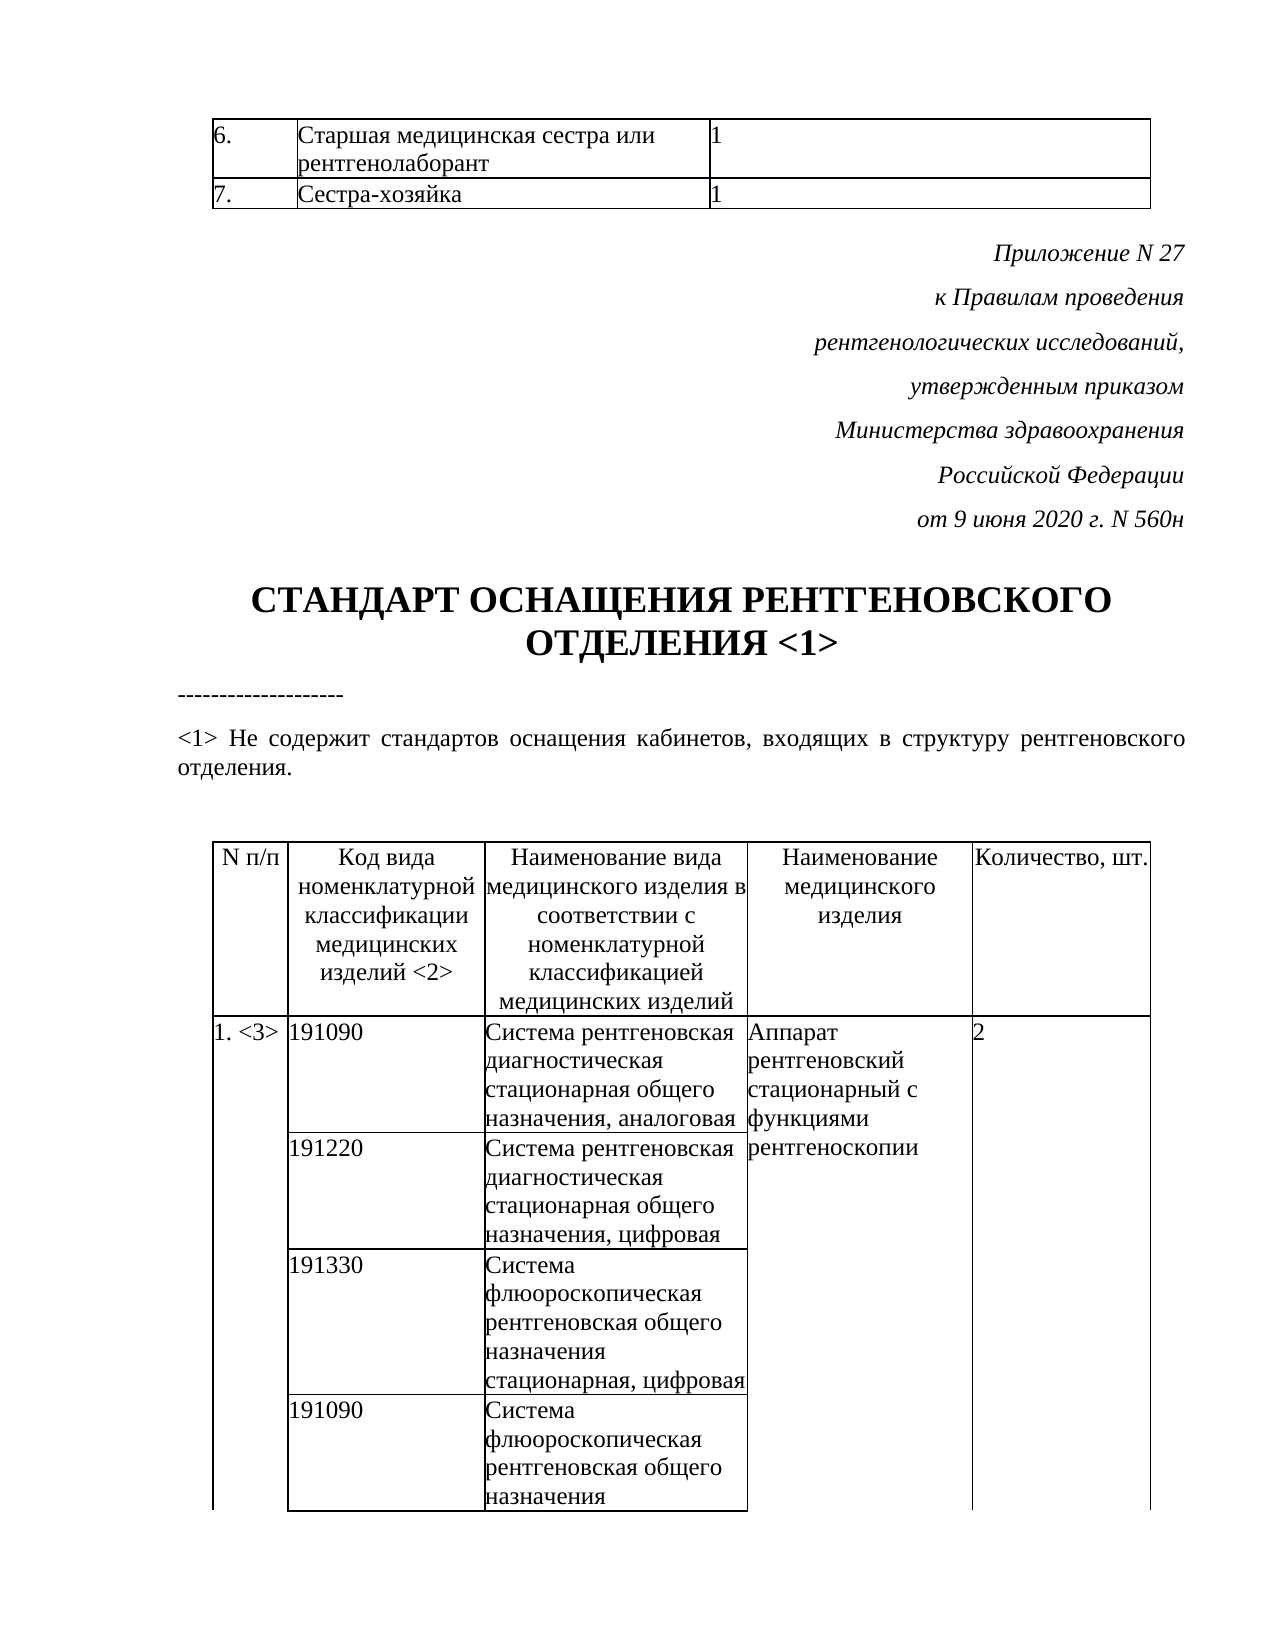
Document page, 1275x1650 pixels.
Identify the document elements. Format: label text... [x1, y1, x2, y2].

table_header Наименование медицинского изделия [748, 843, 972, 1015]
table_cell 1 [711, 120, 1150, 177]
table_cell Аппарат рентгеновский стационарный с функциями рентгеноскопии [748, 1017, 972, 1510]
text от 9 июня 2020 г. N 560н [177, 504, 1186, 533]
text к Правилам проведения [177, 282, 1186, 311]
table_cell Система флюороскопическая рентгеновская общего назначения стационарная, цифровая [486, 1250, 747, 1393]
text -------------------- [177, 679, 1186, 708]
table_cell 1. <3> [214, 1017, 287, 1510]
text Приложение N 27 [177, 238, 1186, 267]
text СТАНДАРТ ОСНАЩЕНИЯ РЕНТГЕНОВСКОГО ОТДЕЛЕНИЯ <1> [177, 577, 1186, 663]
table_cell Система рентгеновская диагностическая стационарная общего назначения, цифровая [486, 1133, 747, 1248]
table_header Код вида номенклатурной классификации медицинских изделий <2> [289, 843, 484, 1015]
table_header Наименование вида медицинского изделия в соответствии с номенклатурной классификацией медицинских изделий [486, 843, 747, 1015]
table_cell Сестра-хозяйка [298, 179, 709, 207]
table_cell 7. [214, 179, 297, 207]
text <1> Не содержит стандартов оснащения кабинетов, входящих в структуру рентгеновского отделения. [177, 723, 1186, 781]
table_cell 1 [711, 179, 1150, 207]
table_cell 2 [973, 1017, 1150, 1510]
table_header Количество, шт. [973, 843, 1150, 1015]
table_cell Система рентгеновская диагностическая стационарная общего назначения, аналоговая [486, 1017, 747, 1132]
table_cell 191330 [289, 1250, 484, 1393]
table_cell Старшая медицинская сестра или рентгенолаборант [298, 120, 709, 177]
table_cell 191220 [289, 1133, 484, 1248]
text утвержденным приказом [177, 371, 1186, 400]
table_cell 191090 [289, 1017, 484, 1132]
table_header N п/п [214, 843, 287, 1015]
table_cell Система флюороскопическая рентгеновская общего назначения [486, 1395, 747, 1510]
table_cell 6. [214, 120, 297, 177]
text Министерства здравоохранения [177, 415, 1186, 444]
text Российской Федерации [177, 460, 1186, 488]
text рентгенологических исследований, [177, 327, 1186, 355]
table_cell 191090 [289, 1395, 484, 1510]
